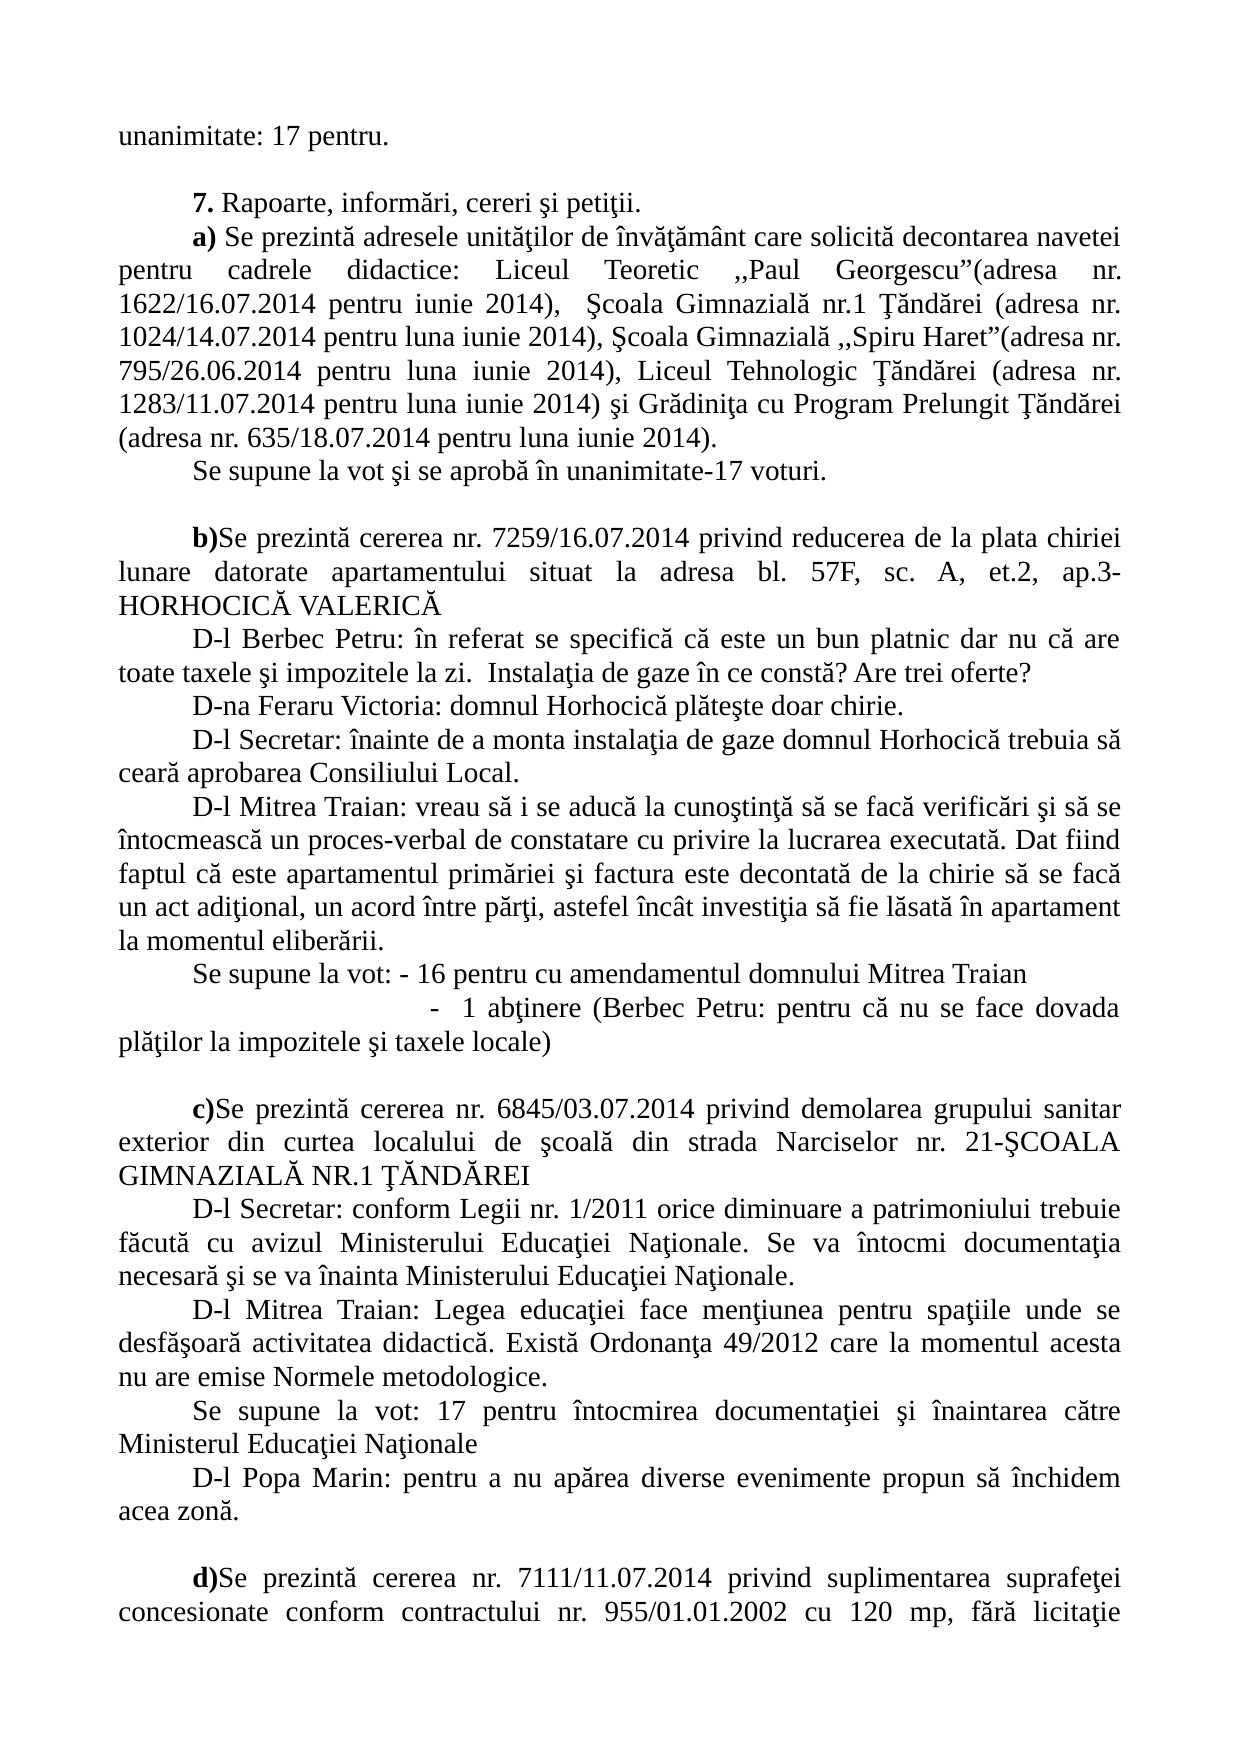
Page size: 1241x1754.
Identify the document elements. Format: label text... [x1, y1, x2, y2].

text unanimitate: 17 pentru. [118, 118, 1122, 152]
text Se supune la vot: - 16 pentru cu amendamentul domnului Mitrea Traian [118, 957, 1122, 990]
text 7. Rapoarte, informări, cereri şi petiţii. [118, 185, 1122, 219]
text D-na Feraru Victoria: domnul Horhocică plăteşte doar chirie. [118, 688, 1122, 722]
text D-l Secretar: înainte de a monta instalaţia de gaze domnul Horhocică trebuia să ceară aprobarea Consiliului Local. [118, 722, 1122, 789]
text D-l Berbec Petru: în referat se specifică că este un bun platnic dar nu că are toate taxele şi impozitele la zi. Instalaţia de gaze în ce constă? Are trei oferte? [118, 621, 1122, 688]
text D-l Secretar: conform Legii nr. 1/2011 orice diminuare a patrimoniului trebuie făcută cu avizul Ministerului Educaţiei Naţionale. Se va întocmi documentaţia necesară şi se va înainta Ministerului Educaţiei Naţionale. [118, 1191, 1122, 1292]
text Se supune la vot: 17 pentru întocmirea documentaţiei şi înaintarea către Ministerul Educaţiei Naţionale [118, 1393, 1122, 1460]
text a) Se prezintă adresele unităţilor de învăţământ care solicită decontarea navetei pentru cadrele didactice: Liceul Teoretic ,,Paul Georgescu”(adresa nr. 1622/16.07.2014 pentru iunie 2014), Şcoala Gimnazială nr.1 Ţăndărei (adresa nr. 1024/14.07.2014 pentru luna iunie 2014), Şcoala Gimnazială ,,Spiru Haret”(adresa nr. 795/26.06.2014 pentru luna iunie 2014), Liceul Tehnologic Ţăndărei (adresa nr. 1283/11.07.2014 pentru luna iunie 2014) şi Grădiniţa cu Program Prelungit Ţăndărei (adresa nr. 635/18.07.2014 pentru luna iunie 2014). [118, 219, 1122, 453]
text D-l Mitrea Traian: Legea educaţiei face menţiunea pentru spaţiile unde se desfăşoară activitatea didactică. Există Ordonanţa 49/2012 care la momentul acesta nu are emise Normele metodologice. [118, 1292, 1122, 1393]
text b)Se prezintă cererea nr. 7259/16.07.2014 privind reducerea de la plata chiriei lunare datorate apartamentului situat la adresa bl. 57F, sc. A, et.2, ap.3- HORHOCICĂ VALERICĂ [118, 521, 1122, 621]
text D-l Popa Marin: pentru a nu apărea diverse evenimente propun să închidem acea zonă. [118, 1460, 1122, 1527]
text d)Se prezintă cererea nr. 7111/11.07.2014 privind suplimentarea suprafeţei concesionate conform contractului nr. 955/01.01.2002 cu 120 mp, fără licitaţie [118, 1560, 1122, 1627]
text Se supune la vot şi se aprobă în unanimitate-17 voturi. [118, 453, 1122, 487]
text D-l Mitrea Traian: vreau să i se aducă la cunoştinţă să se facă verificări şi să se întocmească un proces-verbal de constatare cu privire la lucrarea executată. Dat fiind faptul că este apartamentul primăriei şi factura este decontată de la chirie să se facă un act adiţional, un acord între părţi, astefel încât investiţia să fie lăsată în apartament la momentul eliberării. [118, 789, 1122, 957]
text - 1 abţinere (Berbec Petru: pentru că nu se face dovada plăţilor la impozitele şi taxele locale) [118, 990, 1122, 1057]
text c)Se prezintă cererea nr. 6845/03.07.2014 privind demolarea grupului sanitar exterior din curtea localului de şcoală din strada Narciselor nr. 21-ŞCOALA GIMNAZIALĂ NR.1 ŢĂNDĂREI [118, 1091, 1122, 1191]
